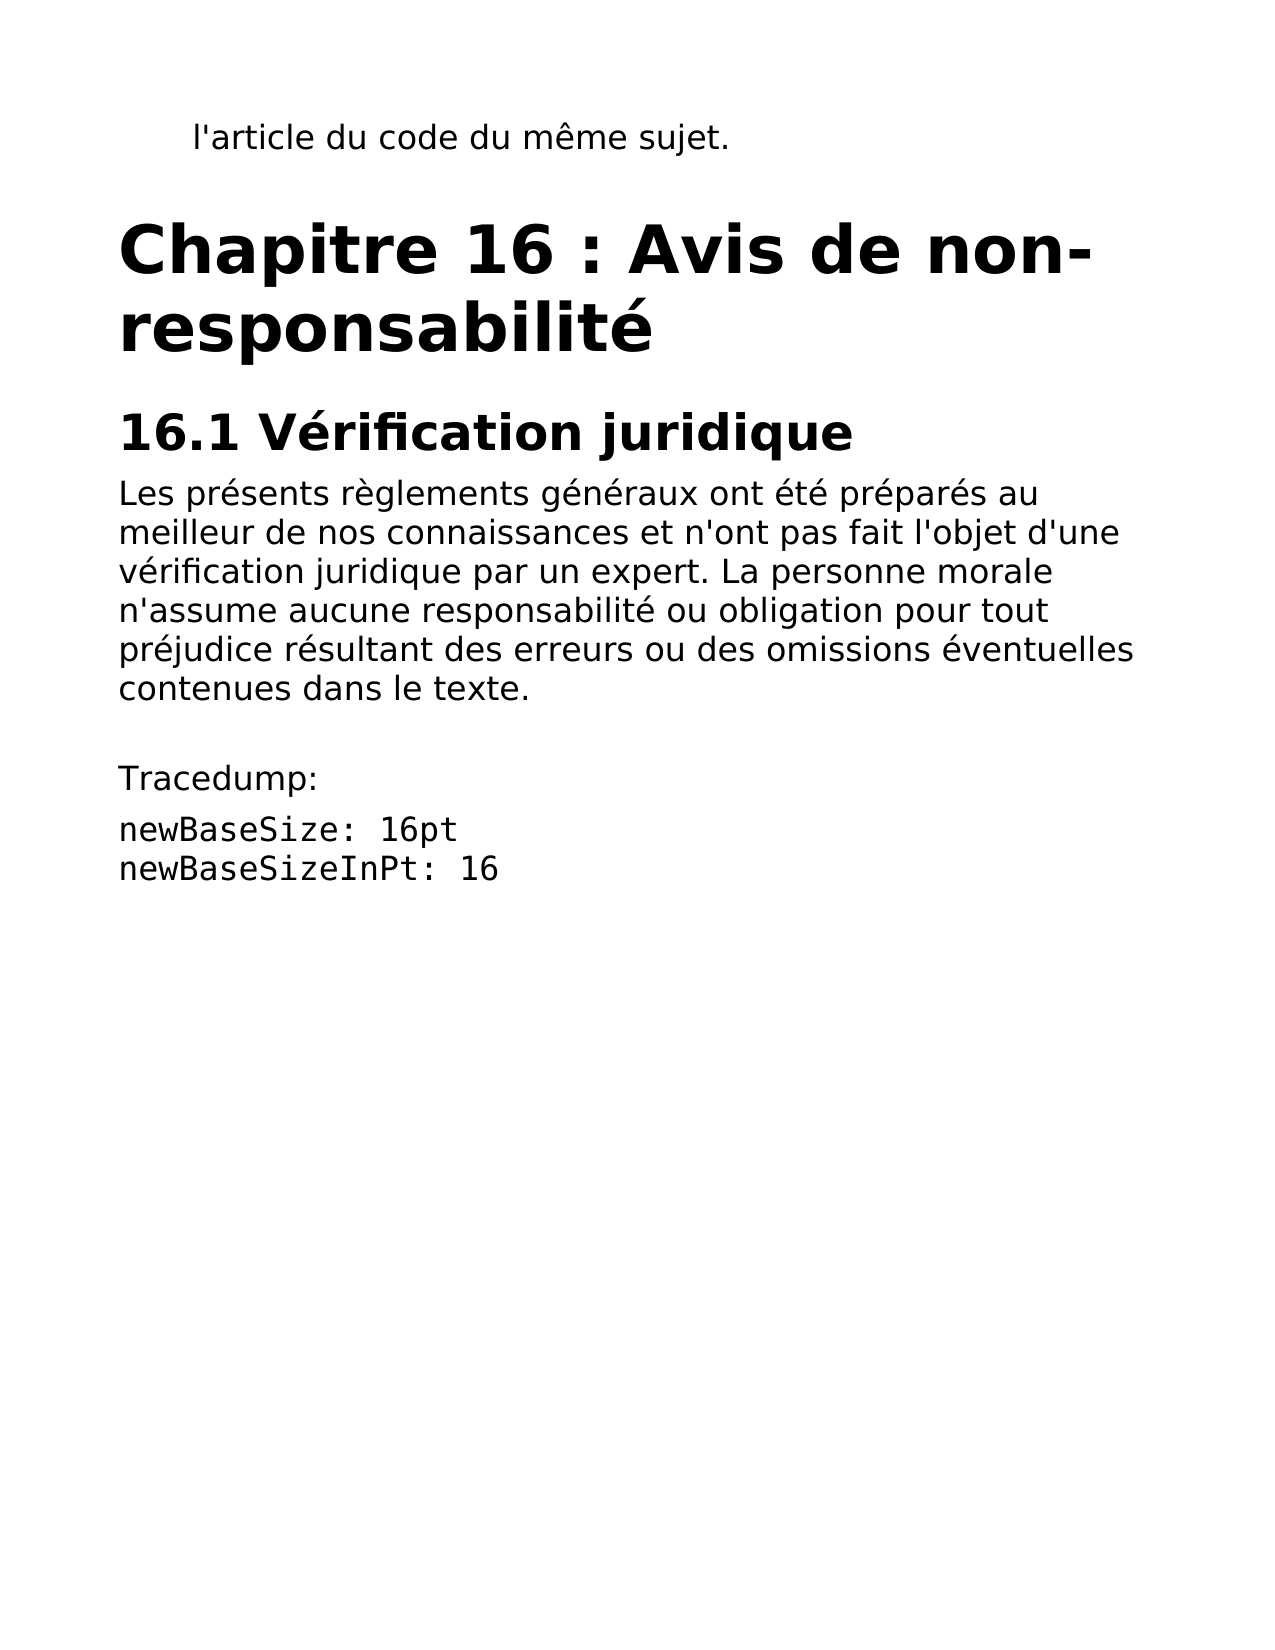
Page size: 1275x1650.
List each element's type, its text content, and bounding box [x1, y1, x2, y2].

list l'article du code du même sujet. [177, 118, 1157, 157]
text newBaseSize: 16pt newBaseSizeInPt: 16 [118, 811, 1157, 888]
subtitle 16.1 Vérification juridique [118, 404, 1157, 462]
text Tracedump: [118, 721, 1157, 798]
subtitle Chapitre 16 : Avis de non-responsabilité [118, 211, 1157, 367]
text Les présents règlements généraux ont été préparés au meilleur de nos connaissances et n'ont pas fait l'objet d'une vérification juridique par un expert. La personne morale n'assume aucune responsabilité ou obligation pour tout préjudice résultant des erreurs ou des omissions éventuelles contenues dans le texte. [118, 475, 1157, 708]
